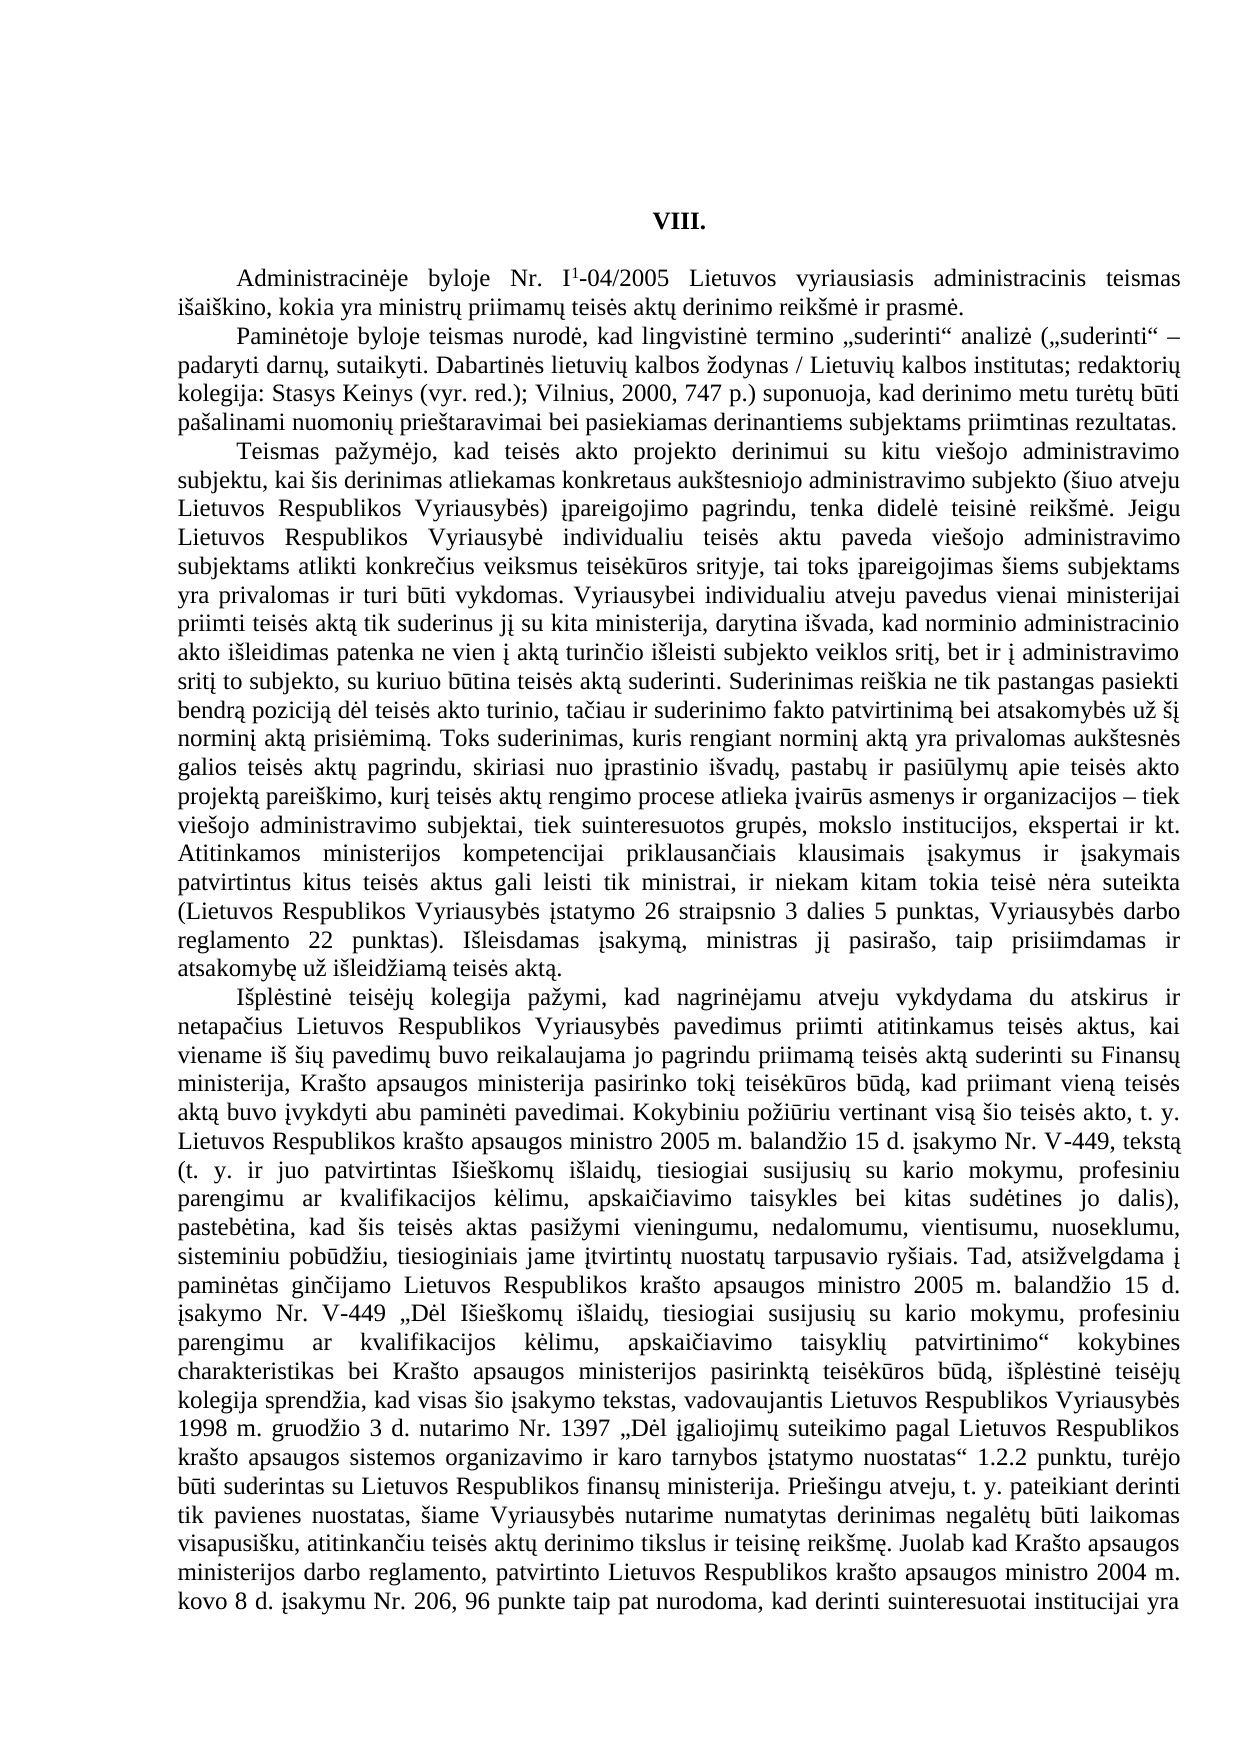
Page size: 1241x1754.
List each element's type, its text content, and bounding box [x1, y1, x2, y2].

text Administracinėje byloje Nr. I1-04/2005 Lietuvos vyriausiasis administracinis teismas išaiškino, kokia yra ministrų priimamų teisės aktų derinimo reikšmė ir prasmė. [177, 263, 1181, 321]
text Paminėtoje byloje teismas nurodė, kad lingvistinė termino „suderinti“ analizė („suderinti“ – padaryti darnų, sutaikyti. Dabartinės lietuvių kalbos žodynas / Lietuvių kalbos institutas; redaktorių kolegija: Stasys Keinys (vyr. red.); Vilnius, 2000, 747 p.) suponuoja, kad derinimo metu turėtų būti pašalinami nuomonių prieštaravimai bei pasiekiamas derinantiems subjektams priimtinas rezultatas. [177, 321, 1181, 436]
text Išplėstinė teisėjų kolegija pažymi, kad nagrinėjamu atveju vykdydama du atskirus ir netapačius Lietuvos Respublikos Vyriausybės pavedimus priimti atitinkamus teisės aktus, kai viename iš šių pavedimų buvo reikalaujama jo pagrindu priimamą teisės aktą suderinti su Finansų ministerija, Krašto apsaugos ministerija pasirinko tokį teisėkūros būdą, kad priimant vieną teisės aktą buvo įvykdyti abu paminėti pavedimai. Kokybiniu požiūriu vertinant visą šio teisės akto, t. y. Lietuvos Respublikos krašto apsaugos ministro 2005 m. balandžio 15 d. įsakymo Nr. V‑449, tekstą (t. y. ir juo patvirtintas Išieškomų išlaidų, tiesiogiai susijusių su kario mokymu, profesiniu parengimu ar kvalifikacijos kėlimu, apskaičiavimo taisykles bei kitas sudėtines jo dalis), pastebėtina, kad šis teisės aktas pasižymi vieningumu, nedalomumu, vientisumu, nuoseklumu, sisteminiu pobūdžiu, tiesioginiais jame įtvirtintų nuostatų tarpusavio ryšiais. Tad, atsižvelgdama į paminėtas ginčijamo Lietuvos Respublikos krašto apsaugos ministro 2005 m. balandžio 15 d. įsakymo Nr. V‑449 „Dėl Išieškomų išlaidų, tiesiogiai susijusių su kario mokymu, profesiniu parengimu ar kvalifikacijos kėlimu, apskaičiavimo taisyklių patvirtinimo“ kokybines charakteristikas bei Krašto apsaugos ministerijos pasirinktą teisėkūros būdą, išplėstinė teisėjų kolegija sprendžia, kad visas šio įsakymo tekstas, vadovaujantis Lietuvos Respublikos Vyriausybės 1998 m. gruodžio 3 d. nutarimo Nr. 1397 „Dėl įgaliojimų suteikimo pagal Lietuvos Respublikos krašto apsaugos sistemos organizavimo ir karo tarnybos įstatymo nuostatas“ 1.2.2 punktu, turėjo būti suderintas su Lietuvos Respublikos finansų ministerija. Priešingu atveju, t. y. pateikiant derinti tik pavienes nuostatas, šiame Vyriausybės nutarime numatytas derinimas negalėtų būti laikomas visapusišku, atitinkančiu teisės aktų derinimo tikslus ir teisinę reikšmę. Juolab kad Krašto apsaugos ministerijos darbo reglamento, patvirtinto Lietuvos Respublikos krašto apsaugos ministro 2004 m. kovo 8 d. įsakymu Nr. 206, 96 punkte taip pat nurodoma, kad derinti suinteresuotai institucijai yra [177, 982, 1181, 1615]
text VIII. [177, 206, 1181, 235]
text Teismas pažymėjo, kad teisės akto projekto derinimui su kitu viešojo administravimo subjektu, kai šis derinimas atliekamas konkretaus aukštesniojo administravimo subjekto (šiuo atveju Lietuvos Respublikos Vyriausybės) įpareigojimo pagrindu, tenka didelė teisinė reikšmė. Jeigu Lietuvos Respublikos Vyriausybė individualiu teisės aktu paveda viešojo administravimo subjektams atlikti konkrečius veiksmus teisėkūros srityje, tai toks įpareigojimas šiems subjektams yra privalomas ir turi būti vykdomas. Vyriausybei individualiu atveju pavedus vienai ministerijai priimti teisės aktą tik suderinus jį su kita ministerija, darytina išvada, kad norminio administracinio akto išleidimas patenka ne vien į aktą turinčio išleisti subjekto veiklos sritį, bet ir į administravimo sritį to subjekto, su kuriuo būtina teisės aktą suderinti. Suderinimas reiškia ne tik pastangas pasiekti bendrą poziciją dėl teisės akto turinio, tačiau ir suderinimo fakto patvirtinimą bei atsakomybės už šį norminį aktą prisiėmimą. Toks suderinimas, kuris rengiant norminį aktą yra privalomas aukštesnės galios teisės aktų pagrindu, skiriasi nuo įprastinio išvadų, pastabų ir pasiūlymų apie teisės akto projektą pareiškimo, kurį teisės aktų rengimo procese atlieka įvairūs asmenys ir organizacijos – tiek viešojo administravimo subjektai, tiek suinteresuotos grupės, mokslo institucijos, ekspertai ir kt. Atitinkamos ministerijos kompetencijai priklausančiais klausimais įsakymus ir įsakymais patvirtintus kitus teisės aktus gali leisti tik ministrai, ir niekam kitam tokia teisė nėra suteikta (Lietuvos Respublikos Vyriausybės įstatymo 26 straipsnio 3 dalies 5 punktas, Vyriausybės darbo reglamento 22 punktas). Išleisdamas įsakymą, ministras jį pasirašo, taip prisiimdamas ir atsakomybę už išleidžiamą teisės aktą. [177, 436, 1181, 982]
